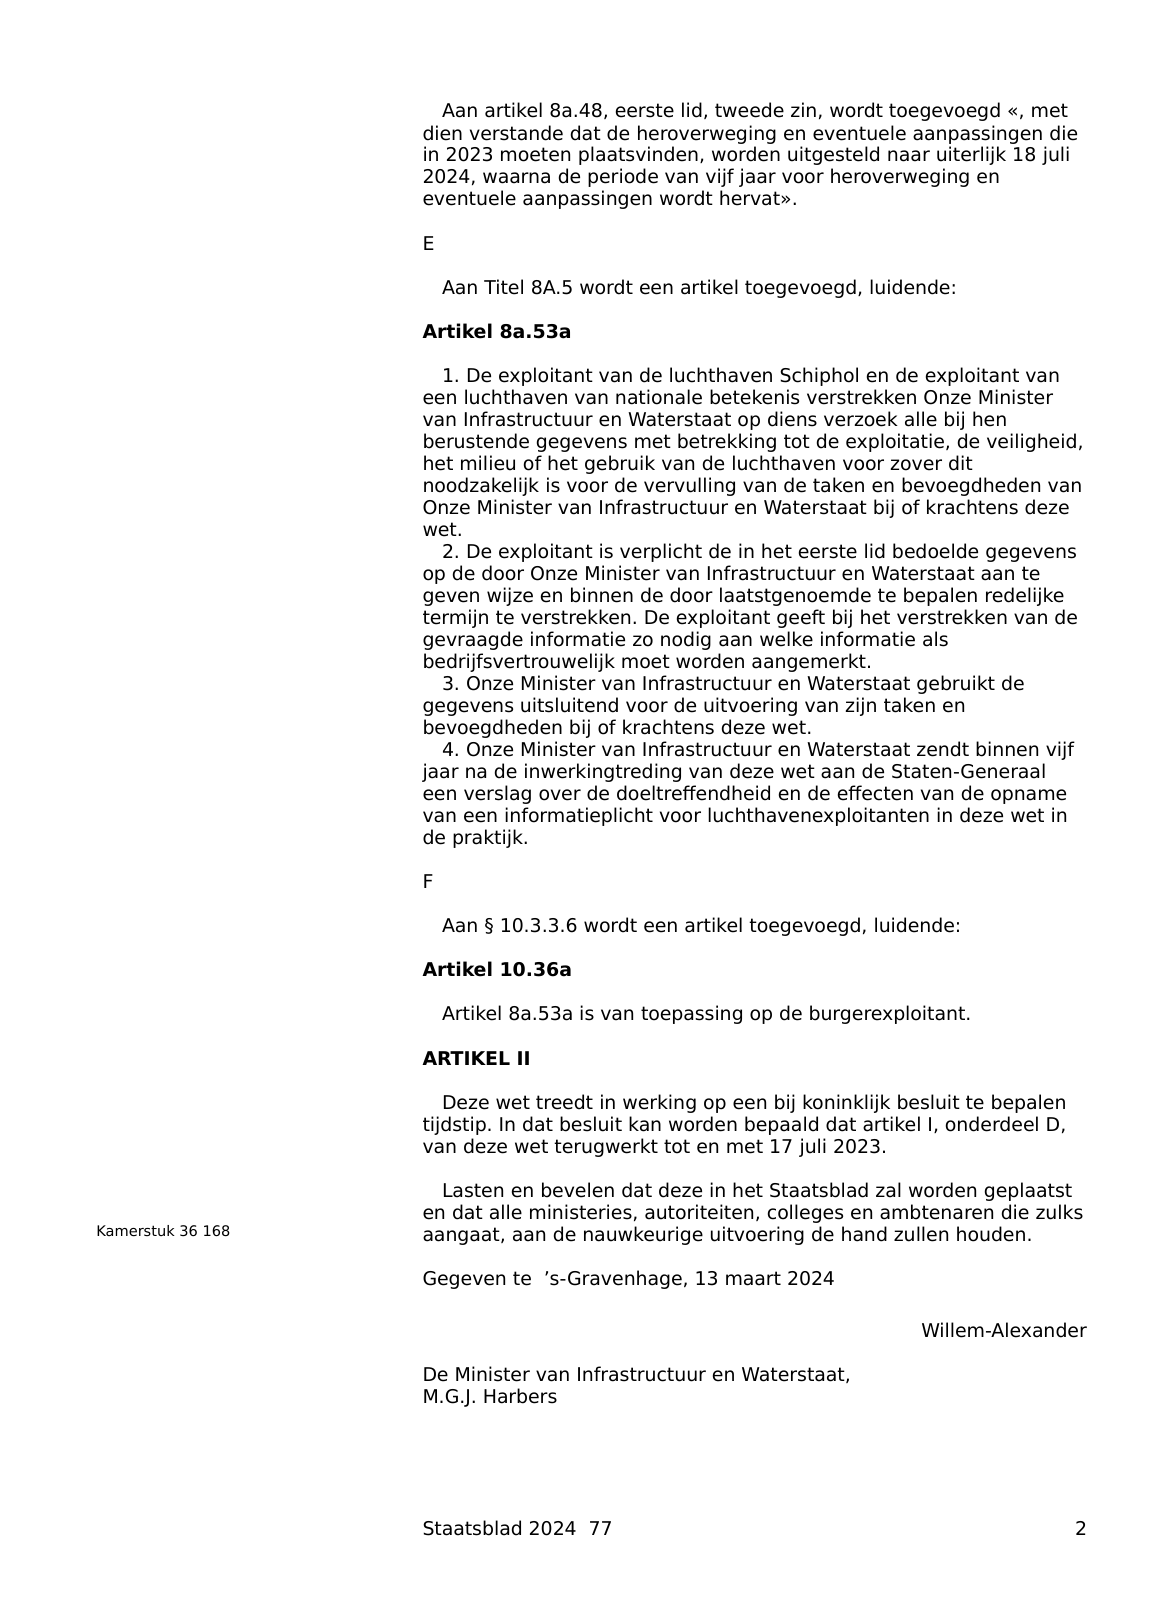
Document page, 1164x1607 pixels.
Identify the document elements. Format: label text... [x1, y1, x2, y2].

text Kamerstuk 36 168 [77, 1223, 396, 1239]
text 4. Onze Minister van Infrastructuur en Waterstaat zendt binnen vijf jaar na de inwerkingtreding van deze wet aan de Staten-Generaal een verslag over de doeltreffendheid en de effecten van de opname van een informatieplicht voor luchthavenexploitanten in deze wet in de praktijk. [422, 739, 1087, 848]
text De Minister van Infrastructuur en Waterstaat, M.G.J. Harbers [422, 1364, 1087, 1408]
text Deze wet treedt in werking op een bij koninklijk besluit te bepalen tijdstip. In dat besluit kan worden bepaald dat artikel I, onderdeel D, van deze wet terugwerkt tot en met 17 juli 2023. [422, 1092, 1087, 1157]
text E [422, 232, 1087, 254]
subtitle Artikel 10.36a [422, 959, 1087, 981]
text Willem-Alexander [422, 1320, 1087, 1342]
text Artikel 8a.53a is van toepassing op de burgerexploitant. [422, 1003, 1087, 1025]
subtitle Artikel 8a.53a [422, 321, 1087, 343]
text Aan Titel 8A.5 wordt een artikel toegevoegd, luidende: [422, 277, 1087, 299]
text 2. De exploitant is verplicht de in het eerste lid bedoelde gegevens op de door Onze Minister van Infrastructuur en Waterstaat aan te geven wijze en binnen de door laatstgenoemde te bepalen redelijke termijn te verstrekken. De exploitant geeft bij het verstrekken van de gevraagde informatie zo nodig aan welke informatie als bedrijfsvertrouwelijk moet worden aangemerkt. [422, 541, 1087, 673]
text F [422, 871, 1087, 893]
subtitle ARTIKEL II [422, 1047, 1087, 1069]
text Aan artikel 8a.48, eerste lid, tweede zin, wordt toegevoegd «, met dien verstande dat de heroverweging en eventuele aanpassingen die in 2023 moeten plaatsvinden, worden uitgesteld naar uiterlijk 18 juli 2024, waarna de periode van vijf jaar voor heroverweging en eventuele aanpassingen wordt hervat». [422, 100, 1087, 210]
text Gegeven te ’s-Gravenhage, 13 maart 2024 [422, 1268, 1087, 1290]
text 1. De exploitant van de luchthaven Schiphol en de exploitant van een luchthaven van nationale betekenis verstrekken Onze Minister van Infrastructuur en Waterstaat op diens verzoek alle bij hen berustende gegevens met betrekking tot de exploitatie, de veiligheid, het milieu of het gebruik van de luchthaven voor zover dit noodzakelijk is voor de vervulling van de taken en bevoegdheden van Onze Minister van Infrastructuur en Waterstaat bij of krachtens deze wet. [422, 365, 1087, 541]
text Lasten en bevelen dat deze in het Staatsblad zal worden geplaatst en dat alle ministeries, autoriteiten, colleges en ambtenaren die zulks aangaat, aan de nauwkeurige uitvoering de hand zullen houden. [422, 1180, 1087, 1246]
text Aan § 10.3.3.6 wordt een artikel toegevoegd, luidende: [422, 915, 1087, 937]
text 3. Onze Minister van Infrastructuur en Waterstaat gebruikt de gegevens uitsluitend voor de uitvoering van zijn taken en bevoegdheden bij of krachtens deze wet. [422, 673, 1087, 739]
